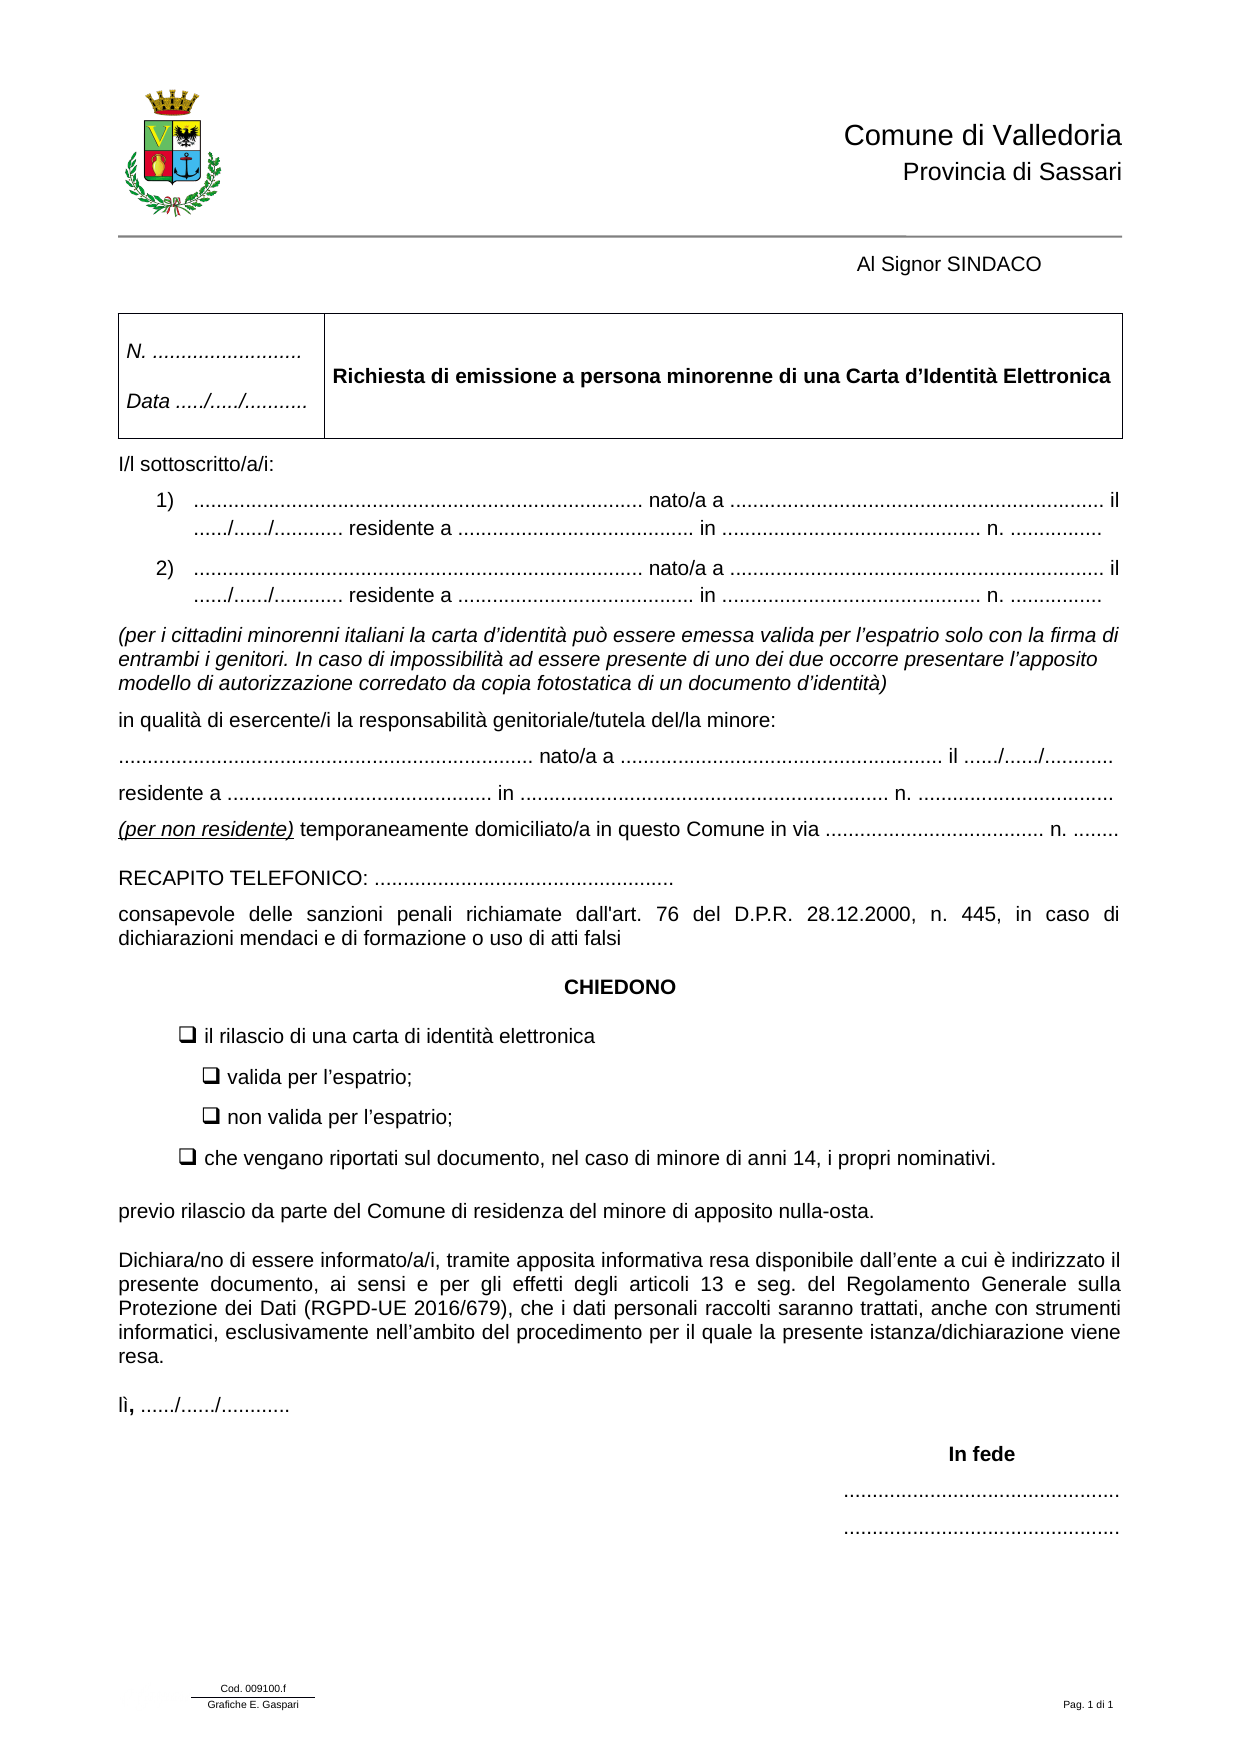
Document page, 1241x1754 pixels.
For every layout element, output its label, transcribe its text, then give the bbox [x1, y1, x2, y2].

text previo rilascio da parte del Comune di residenza del minore di apposito nulla-osta. [118, 1199, 1122, 1223]
text I/l sottoscritto/a/i: [118, 452, 1122, 476]
text residente a .............................................. in ................................................................ n. .................................. [118, 781, 1122, 804]
text in qualità di esercente/i la responsabilità genitoriale/tutela del/la minore: [118, 708, 1122, 732]
list .............................................................................. nato/a a ................................................................. il ....../....../............ residente a ......................................... in ............................................. n. ................ [156, 556, 1122, 607]
list .............................................................................. nato/a a ................................................................. il ....../....../............ residente a ......................................... in ............................................. n. ................ [156, 488, 1122, 540]
text Provincia di Sassari [224, 157, 1122, 185]
text (per i cittadini minorenni italiani la carta d’identità può essere emessa valida per l’espatrio solo con la firma di entrambi i genitori. In caso di impossibilità ad essere presente di uno dei due occorre presentare l’apposito modello di autorizzazione corredato da copia fotostatica di un documento d’identità) [118, 623, 1122, 695]
text In fede [118, 1442, 1122, 1466]
text (per non residente) temporaneamente domiciliato/a in questo Comune in via ...................................... n. ........ [118, 817, 1122, 841]
table_header N. .......................... Data ...../...../........... [119, 314, 324, 438]
text  il rilascio di una carta di identità elettronica [177, 1024, 1122, 1048]
text Dichiara/no di essere informato/a/i, tramite apposita informativa resa disponibile dall’ente a cui è indirizzato il presente documento, ai sensi e per gli effetti degli articoli 13 e seg. del Regolamento Generale sulla Protezione dei Dati (RGPD-UE 2016/679), che i dati personali raccolti saranno trattati, anche con strumenti informatici, esclusivamente nell’ambito del procedimento per il quale la presente istanza/dichiarazione viene resa. [118, 1248, 1122, 1368]
picture [122, 87, 224, 219]
text ........................................................................ nato/a a ........................................................ il ....../....../............ [118, 744, 1122, 768]
text RECAPITO TELEFONICO: .................................................... [118, 865, 1122, 889]
text  che vengano riportati sul documento, nel caso di minore di anni 14, i propri nominativi. [177, 1146, 1122, 1170]
text lì, ....../....../............ [118, 1393, 1122, 1417]
text  non valida per l’espatrio; [112, 1105, 1122, 1130]
text Comune di Valledoria [224, 118, 1122, 152]
text ................................................ [118, 1478, 1122, 1502]
text  valida per l’espatrio; [112, 1064, 1122, 1089]
text Al Signor SINDACO [857, 252, 1122, 276]
text consapevole delle sanzioni penali richiamate dall'art. 76 del D.P.R. 28.12.2000, n. 445, in caso di dichiarazioni mendaci e di formazione o uso di atti falsi [118, 902, 1122, 950]
text CHIEDONO [118, 975, 1122, 999]
table_header Richiesta di emissione a persona minorenne di una Carta d’Identità Elettronica [325, 314, 1122, 438]
text ................................................ [118, 1515, 1122, 1539]
